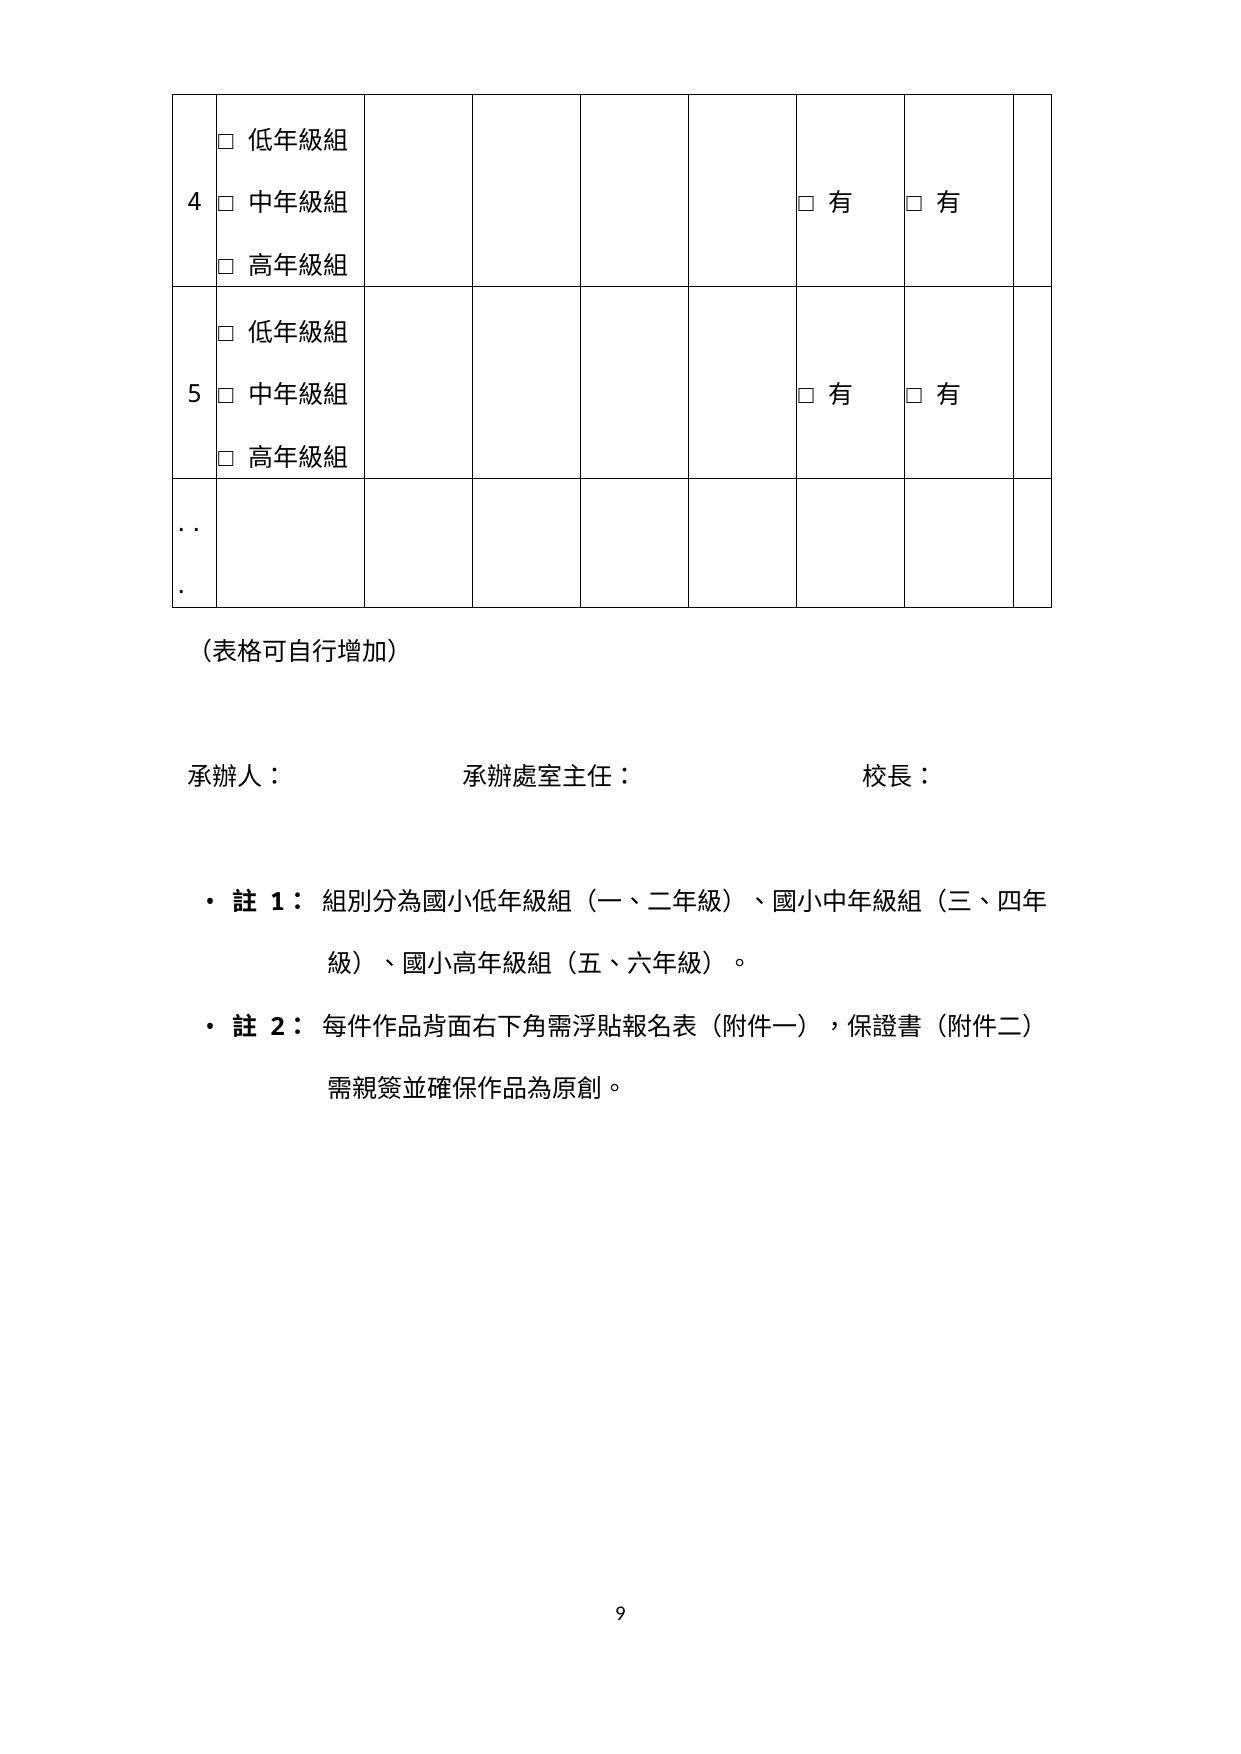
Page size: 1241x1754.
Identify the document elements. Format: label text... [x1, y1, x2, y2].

text • 註 1： 組別分為國小低年級組（一、二年級）、國小中年級組（三、四年級）、國小高年級組（五、六年級）。 [202, 858, 1053, 983]
table_cell [581, 479, 688, 607]
table_cell [365, 287, 472, 477]
text • 註 2： 每件作品背面右下角需浮貼報名表（附件一），保證書（附件二）需親簽並確保作品為原創。 [202, 983, 1053, 1108]
table_cell [473, 479, 580, 607]
table_cell [905, 479, 1013, 607]
table_cell □ 有 [797, 95, 904, 286]
table_cell [1014, 95, 1051, 286]
table_cell 4 [173, 95, 216, 286]
text （表格可自行增加） [187, 608, 1053, 670]
table_cell [1014, 287, 1051, 477]
table_cell 5 [173, 287, 216, 477]
table_cell □ 低年級組 □ 中年級組 □ 高年級組 [217, 287, 364, 477]
table_cell [365, 479, 472, 607]
table_cell [473, 287, 580, 477]
table_cell □ 有 [797, 287, 904, 477]
table_cell [217, 479, 364, 607]
table_cell □ 有 [905, 287, 1013, 477]
table_cell [689, 287, 796, 477]
table_cell [581, 95, 688, 286]
table_cell [581, 287, 688, 477]
table_cell □ 低年級組 □ 中年級組 □ 高年級組 [217, 95, 364, 286]
table_cell ... [173, 479, 216, 607]
table_cell [689, 95, 796, 286]
table_cell [797, 479, 904, 607]
table_cell [473, 95, 580, 286]
table_cell [365, 95, 472, 286]
table_cell [1014, 479, 1051, 607]
text 承辦人： 承辦處室主任： 校長： [187, 733, 1053, 795]
table_cell [689, 479, 796, 607]
table_cell □ 有 [905, 95, 1013, 286]
